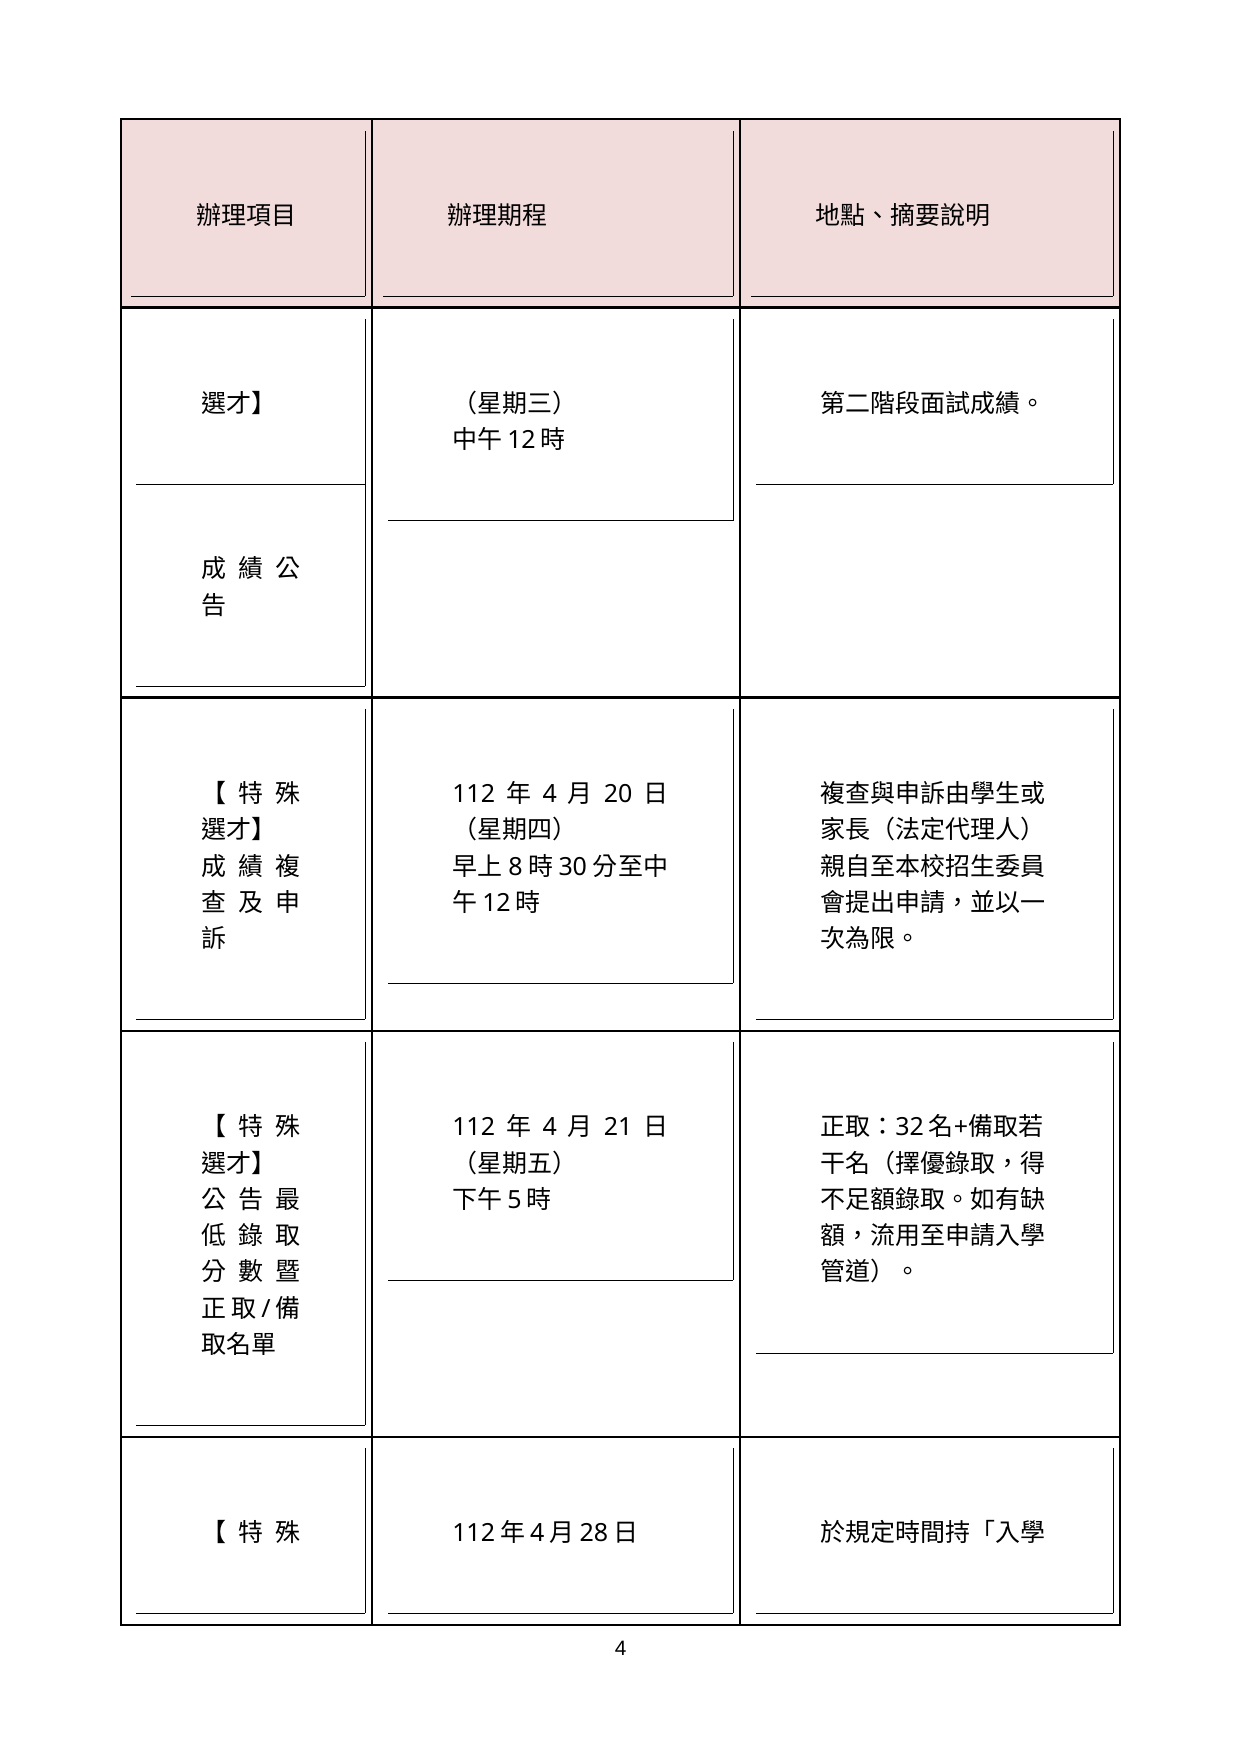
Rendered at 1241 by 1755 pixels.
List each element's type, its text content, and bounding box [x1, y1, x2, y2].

table_cell 【特殊選才】 成績複查及申訴 [122, 699, 371, 1030]
table_cell 正取：32名+備取若干名（擇優錄取，得不足額錄取。如有缺額，流用至申請入學管道）。 [741, 1032, 1119, 1436]
table_cell 第二階段面試成績。 [741, 309, 1119, 696]
table_cell 於規定時間持「入學 [741, 1438, 1119, 1624]
table_cell 複查與申訴由學生或家長（法定代理人）親自至本校招生委員會提出申請，並以一次為限。 [741, 699, 1119, 1030]
table_header 辦理期程 [373, 120, 739, 306]
table_cell （星期三） 中午12時 [373, 309, 739, 696]
table_header 地點、摘要說明 [741, 120, 1119, 306]
table_cell 112年4月21日（星期五） 下午5時 [373, 1032, 739, 1436]
table_header 辦理項目 [122, 120, 371, 306]
table_cell 【特殊選才】 公告最低錄取分數暨正取/備取名單 [122, 1032, 371, 1436]
table_cell 112年4月28日 [373, 1438, 739, 1624]
table_cell 112年4月20日（星期四） 早上8時30分至中午12時 [373, 699, 739, 1030]
table_cell 【特殊 [122, 1438, 371, 1624]
table_cell 選才】 成績公告 [122, 309, 371, 696]
